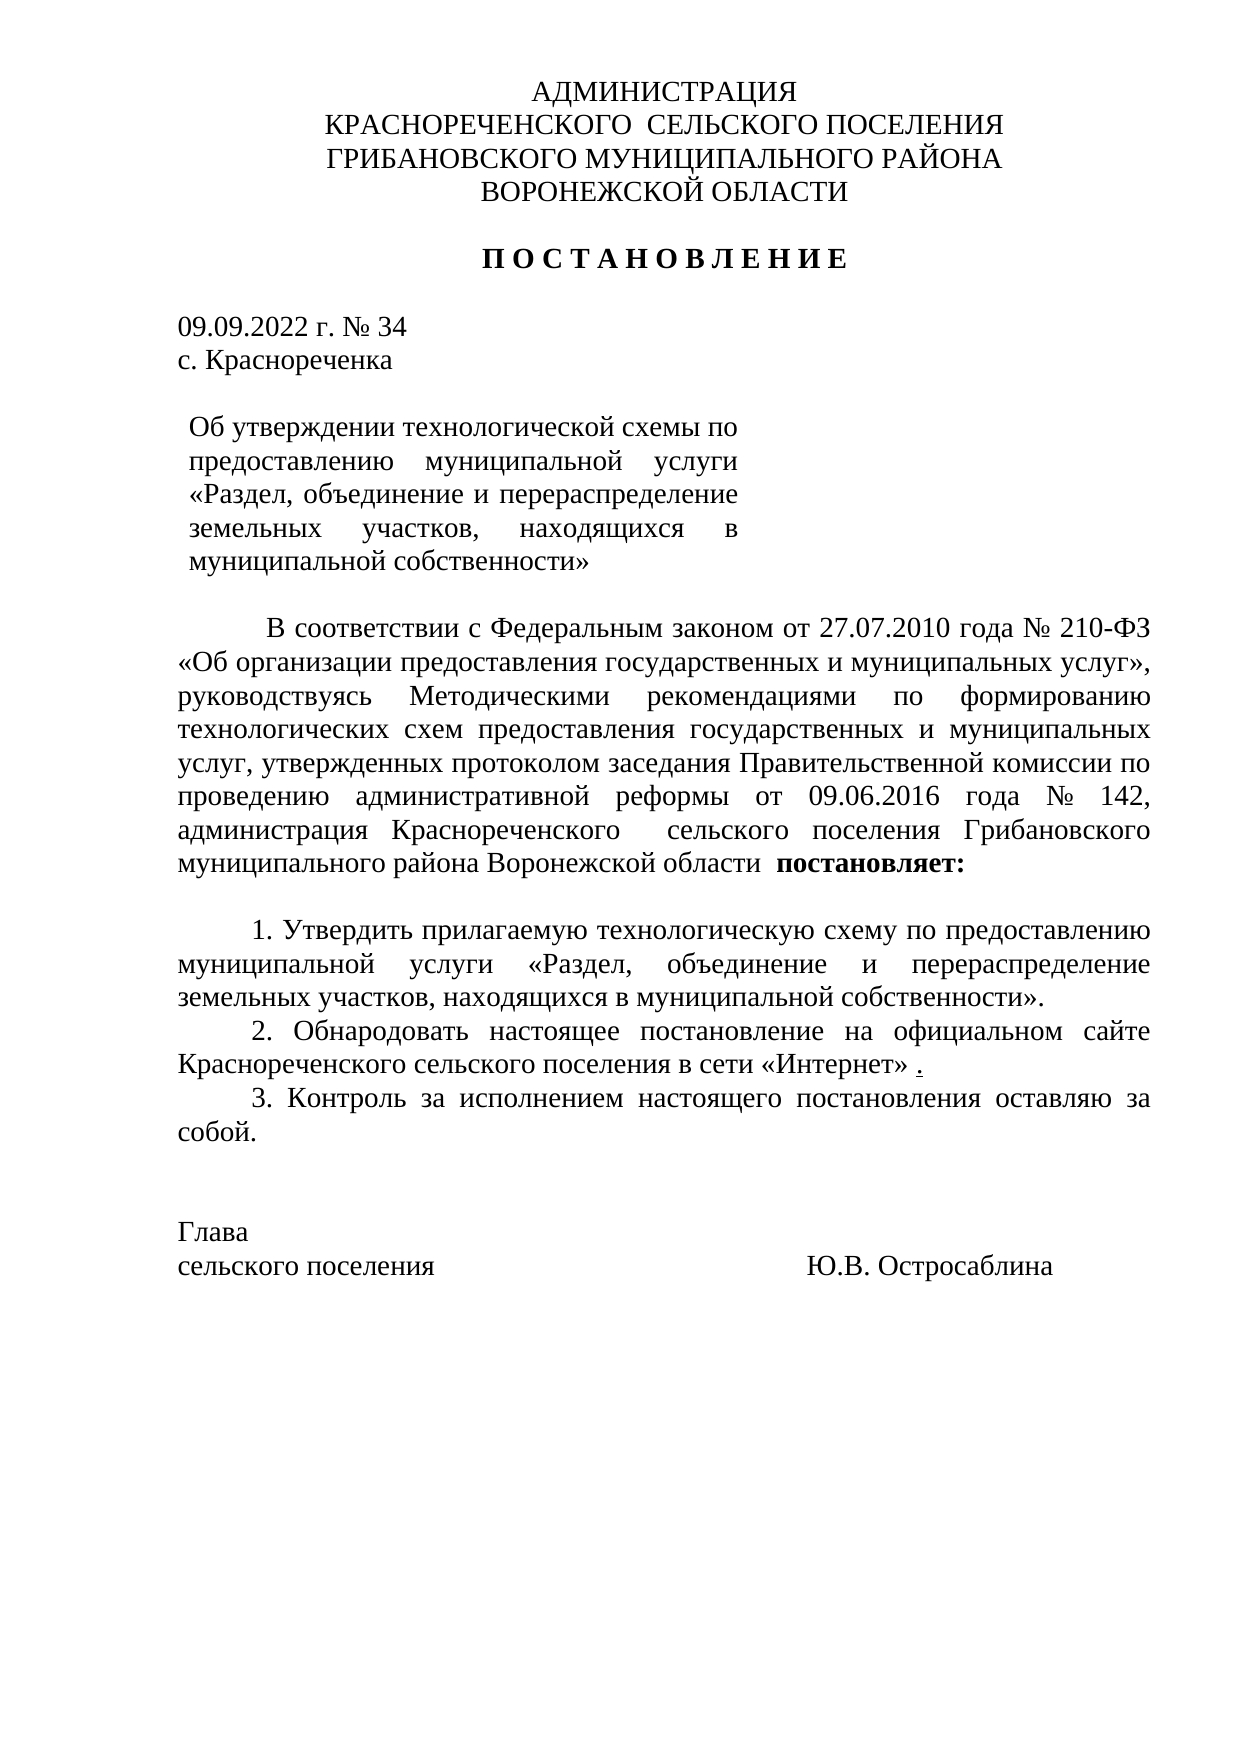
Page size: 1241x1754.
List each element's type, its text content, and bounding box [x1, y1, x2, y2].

text В соответствии с Федеральным законом от 27.07.2010 года № 210-ФЗ «Об организации предоставления государственных и муниципальных услуг», руководствуясь Методическими рекомендациями по формированию технологических схем предоставления государственных и муниципальных услуг, утвержденных протоколом заседания Правительственной комиссии по проведению административной реформы от 09.06.2016 года № 142, администрация Краснореченского сельского поселения Грибановского муниципального района Воронежской области постановляет: [177, 611, 1152, 879]
text Глава [177, 1214, 1152, 1248]
text АДМИНИСТРАЦИЯ [177, 74, 1152, 107]
text с. Краснореченка [177, 342, 1152, 376]
text П О С Т А Н О В Л Е Н И Е [177, 242, 1152, 275]
text 2. Обнародовать настоящее постановление на официальном сайте Краснореченского сельского поселения в сети «Интернет» . [177, 1013, 1152, 1080]
table_header Об утверждении технологической схемы по предоставлению муниципальной услуги «Раздел, объединение и перераспределение земельных участков, находящихся в муниципальной собственности» [177, 409, 749, 611]
text ВОРОНЕЖСКОЙ ОБЛАСТИ [177, 174, 1152, 208]
table_header [750, 409, 1174, 611]
text ГРИБАНОВСКОГО МУНИЦИПАЛЬНОГО РАЙОНА [177, 141, 1152, 174]
text сельского поселения Ю.В. Остросаблина [177, 1248, 1152, 1281]
text КРАСНОРЕЧЕНСКОГО СЕЛЬСКОГО ПОСЕЛЕНИЯ [177, 107, 1152, 141]
text 3. Контроль за исполнением настоящего постановления оставляю за собой. [177, 1080, 1152, 1147]
text 1. Утвердить прилагаемую технологическую схему по предоставлению муниципальной услуги «Раздел, объединение и перераспределение земельных участков, находящихся в муниципальной собственности». [177, 912, 1152, 1013]
text 09.09.2022 г. № 34 [177, 309, 709, 342]
